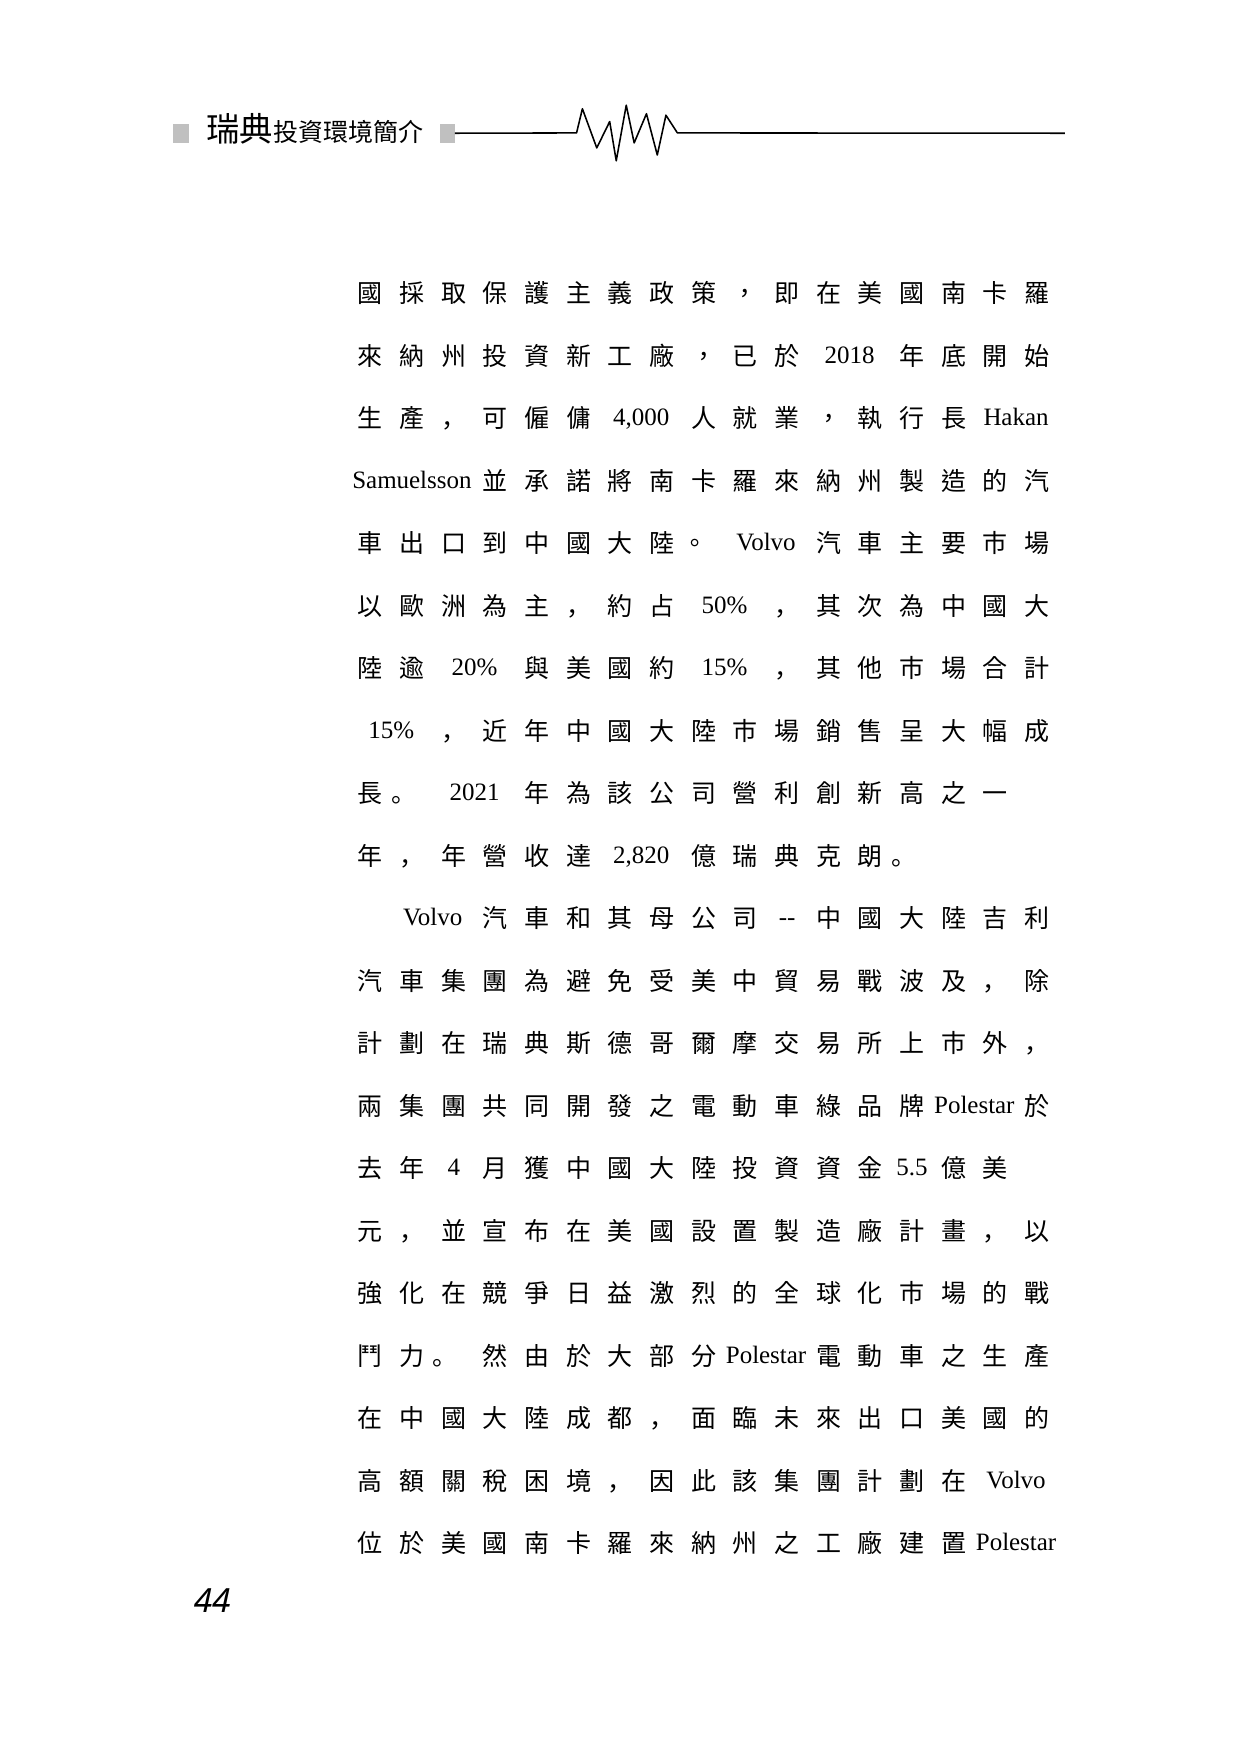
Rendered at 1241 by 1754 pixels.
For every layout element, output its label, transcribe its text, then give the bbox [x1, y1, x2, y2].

text 國採取保護主義政策，即在美國南卡羅來納州投資新工廠，已於2018年底開始生產，可僱傭4,000人就業，執行長Hakan Samuelsson並承諾將南卡羅來納州製造的汽車出口到中國大陸。Volvo汽車主要市場以歐洲為主，約占50%，其次為中國大陸逾20%與美國約15%，其他市場合計15%，近年中國大陸市場銷售呈大幅成長。2021年為該公司營利創新高之一年，年營收達2,820億瑞典克朗。 [330, 250, 1058, 875]
text Volvo汽車和其母公司--中國大陸吉利汽車集團為避免受美中貿易戰波及，除計劃在瑞典斯德哥爾摩交易所上市外，兩集團共同開發之電動車綠品牌Polestar於去年4月獲中國大陸投資資金5.5億美元，並宣布在美國設置製造廠計畫，以強化在競爭日益激烈的全球化市場的戰鬥力。然由於大部分Polestar電動車之生產在中國大陸成都，面臨未來出口美國的高額關稅困境，因此該集團計劃在Volvo位於美國南卡羅來納州之工廠建置Polestar [330, 875, 1058, 1563]
